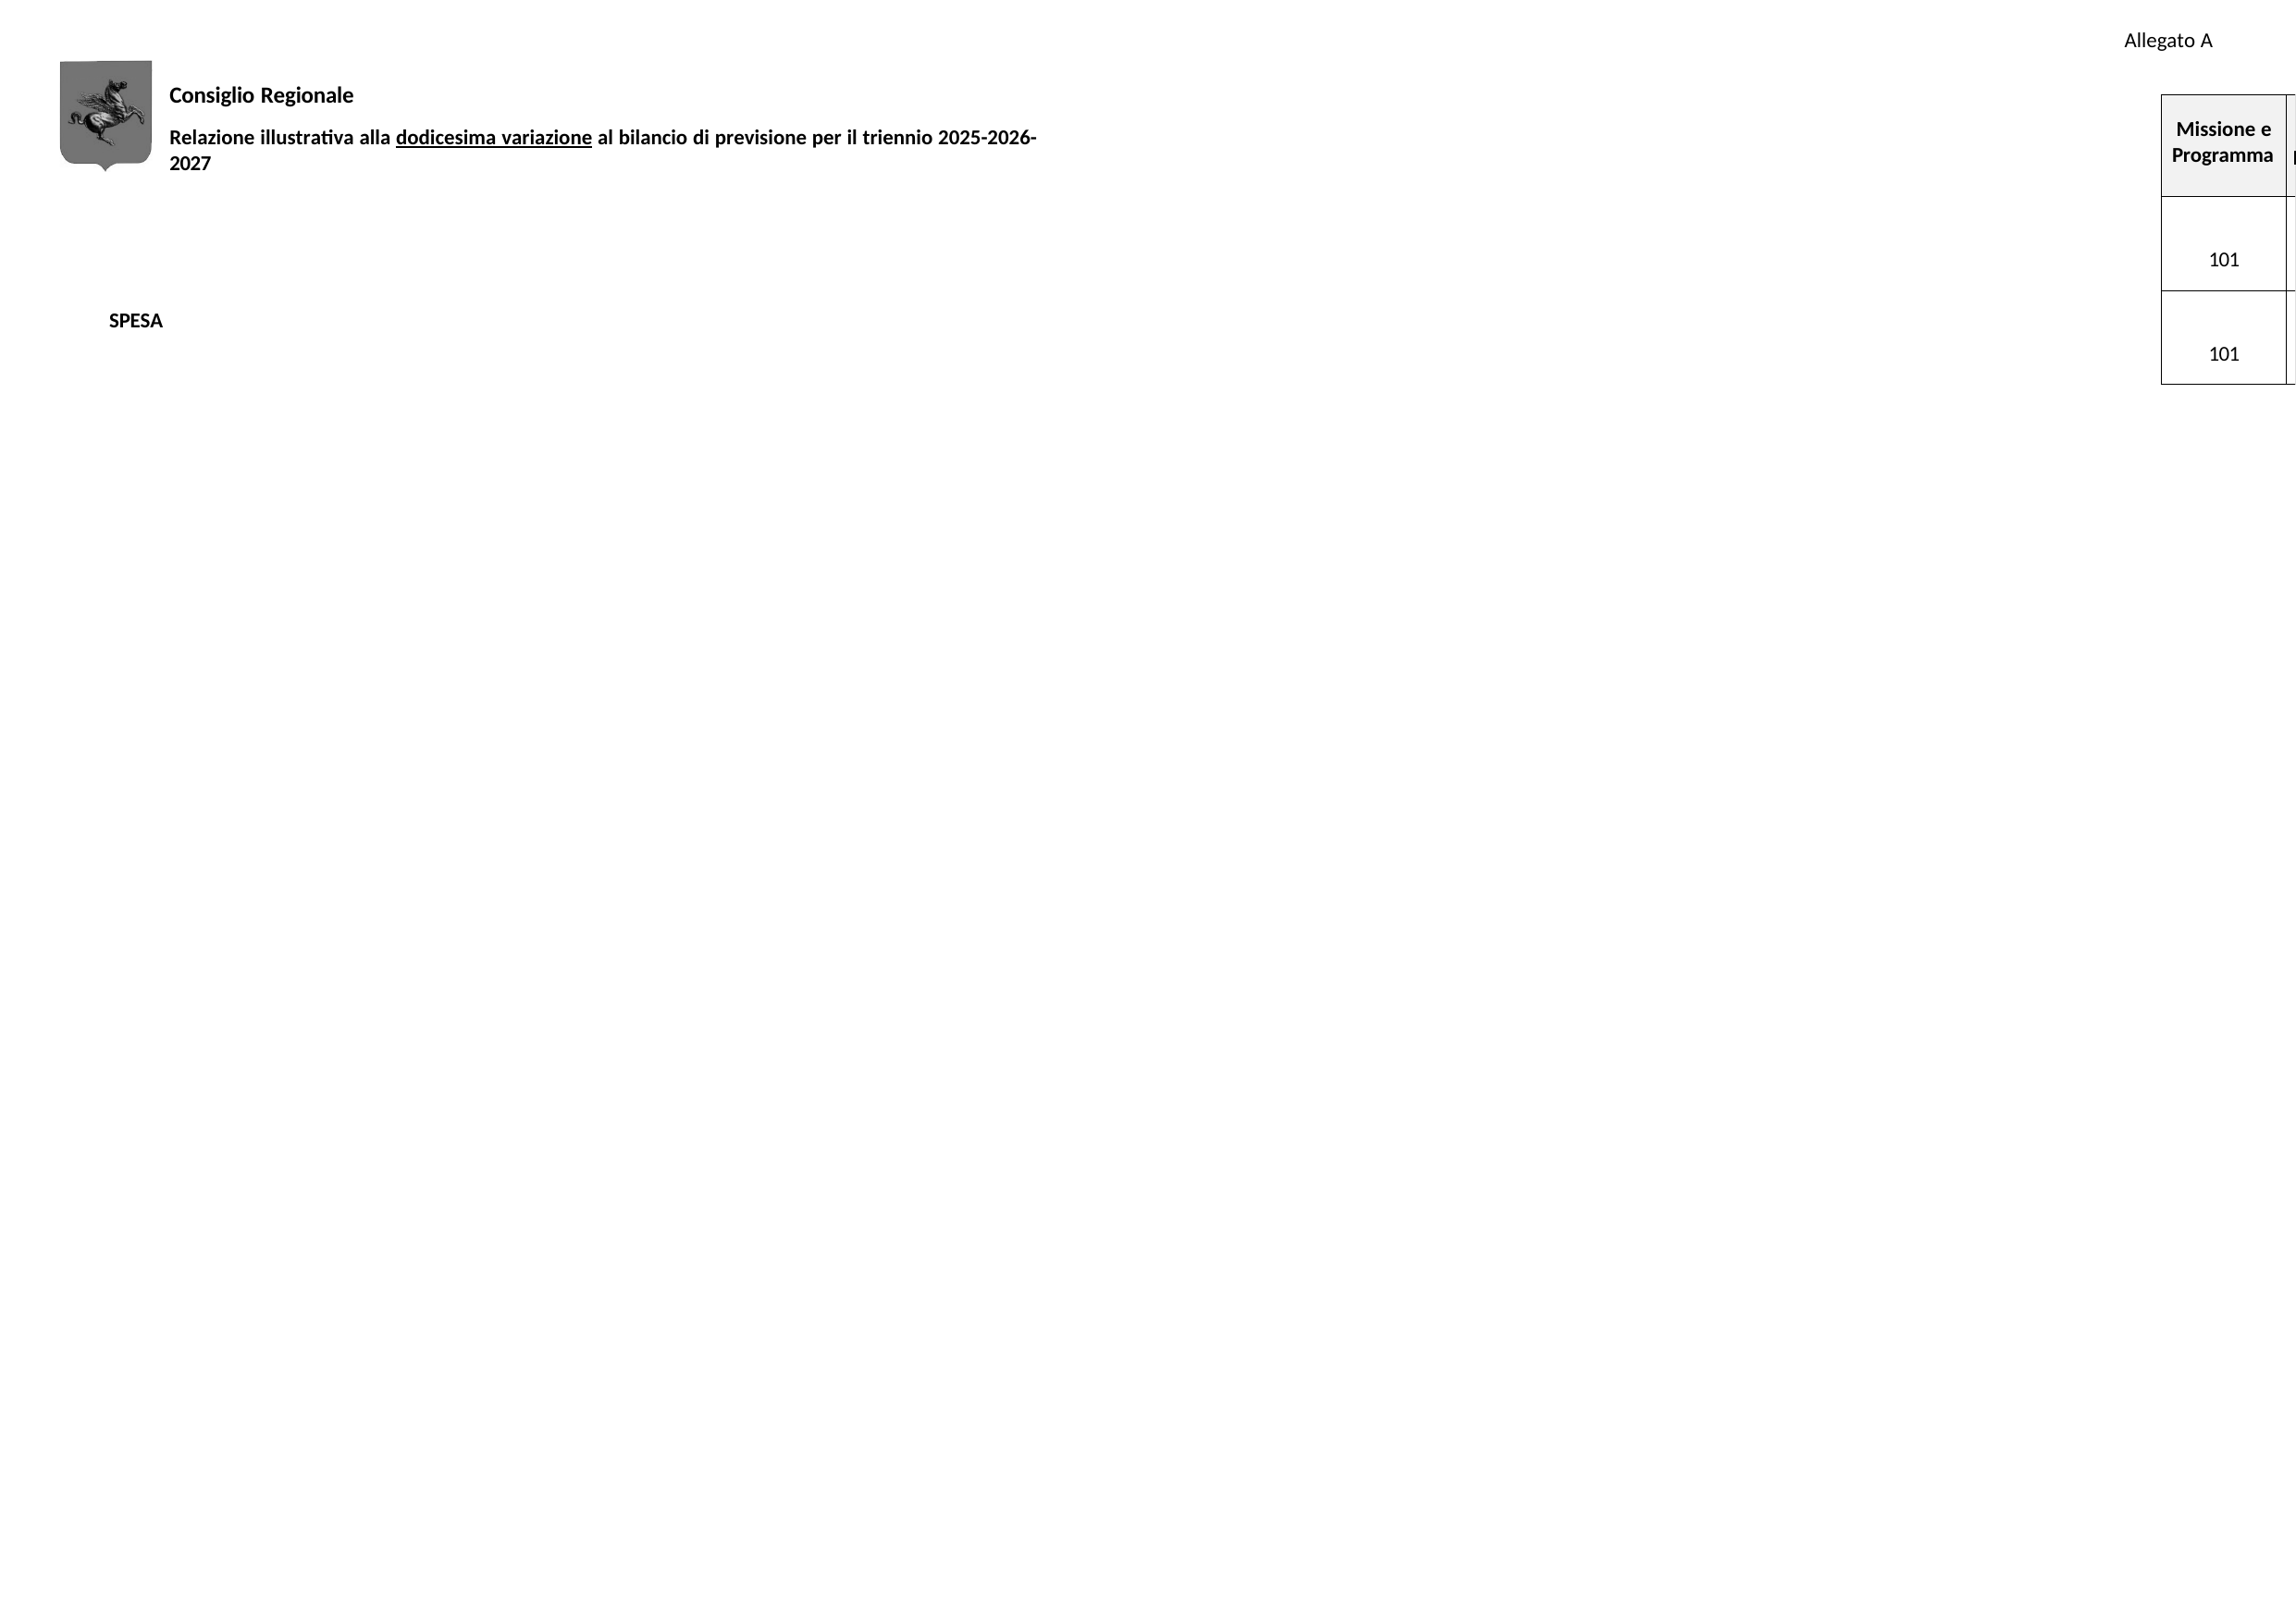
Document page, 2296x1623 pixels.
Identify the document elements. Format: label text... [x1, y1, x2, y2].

text SPESA [109, 307, 164, 333]
table_header Piano dei Conti [2287, 95, 2295, 196]
table_header Missione e Programma [2162, 95, 2286, 196]
text Allegato A [2124, 27, 2227, 53]
text Consiglio Regionale [169, 80, 1074, 108]
table_cell 1040401 [2287, 291, 2295, 384]
table_cell 101 [2162, 291, 2286, 384]
table_cell 101 [2162, 197, 2286, 289]
text Relazione illustrativa alla dodicesima variazione al bilancio di previsione per il triennio 2025-2026-2027 [169, 124, 1074, 176]
table_cell 1040102 [2287, 197, 2295, 289]
